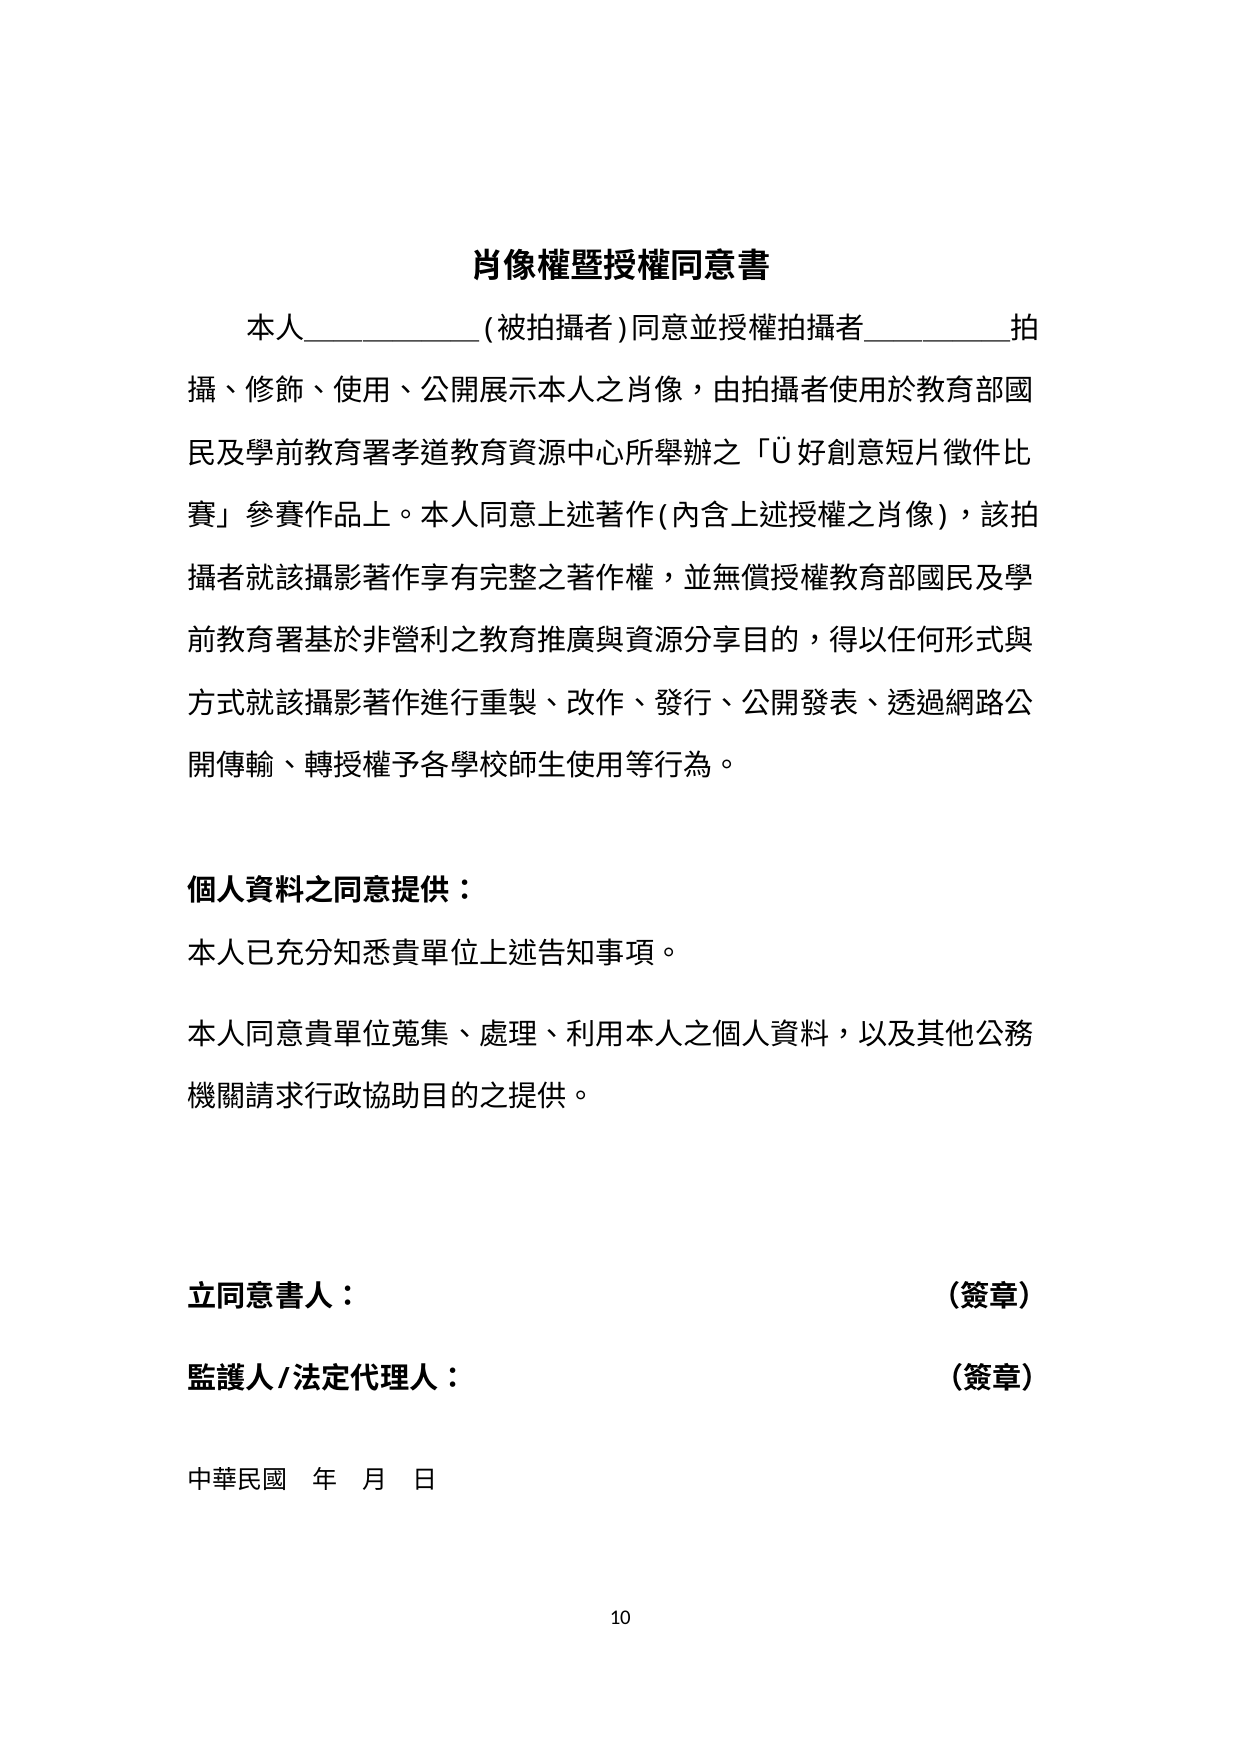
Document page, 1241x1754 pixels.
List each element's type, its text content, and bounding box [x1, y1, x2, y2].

text 中華民國 年 月 日 [187, 1436, 1053, 1499]
text 本人同意貴單位蒐集、處理、利用本人之個人資料，以及其他公務機關請求行政協助目的之提供。 [187, 990, 1053, 1115]
text 個人資料之同意提供： [187, 846, 1053, 909]
text 本人已充分知悉貴單位上述告知事項。 [187, 909, 1053, 971]
text 監護人/法定代理人： （簽章） [187, 1334, 1053, 1396]
text 本人＿＿＿＿＿＿(被拍攝者)同意並授權拍攝者＿＿＿＿＿拍攝、修飾、使用、公開展示本人之肖像，由拍攝者使用於教育部國民及學前教育署孝道教育資源中心所舉辦之「Ü好創意短片徵件比賽」參賽作品上。本人同意上述著作(內含上述授權之肖像)，該拍攝者就該攝影著作享有完整之著作權，並無償授權教育部國民及學前教育署基於非營利之教育推廣與資源分享目的，得以任何形式與方式就該攝影著作進行重製、改作、發行、公開發表、透過網路公開傳輸、轉授權予各學校師生使用等行為。 [187, 284, 1053, 784]
text 立同意書人： （簽章） [187, 1252, 1053, 1315]
text 肖像權暨授權同意書 [187, 221, 1053, 284]
